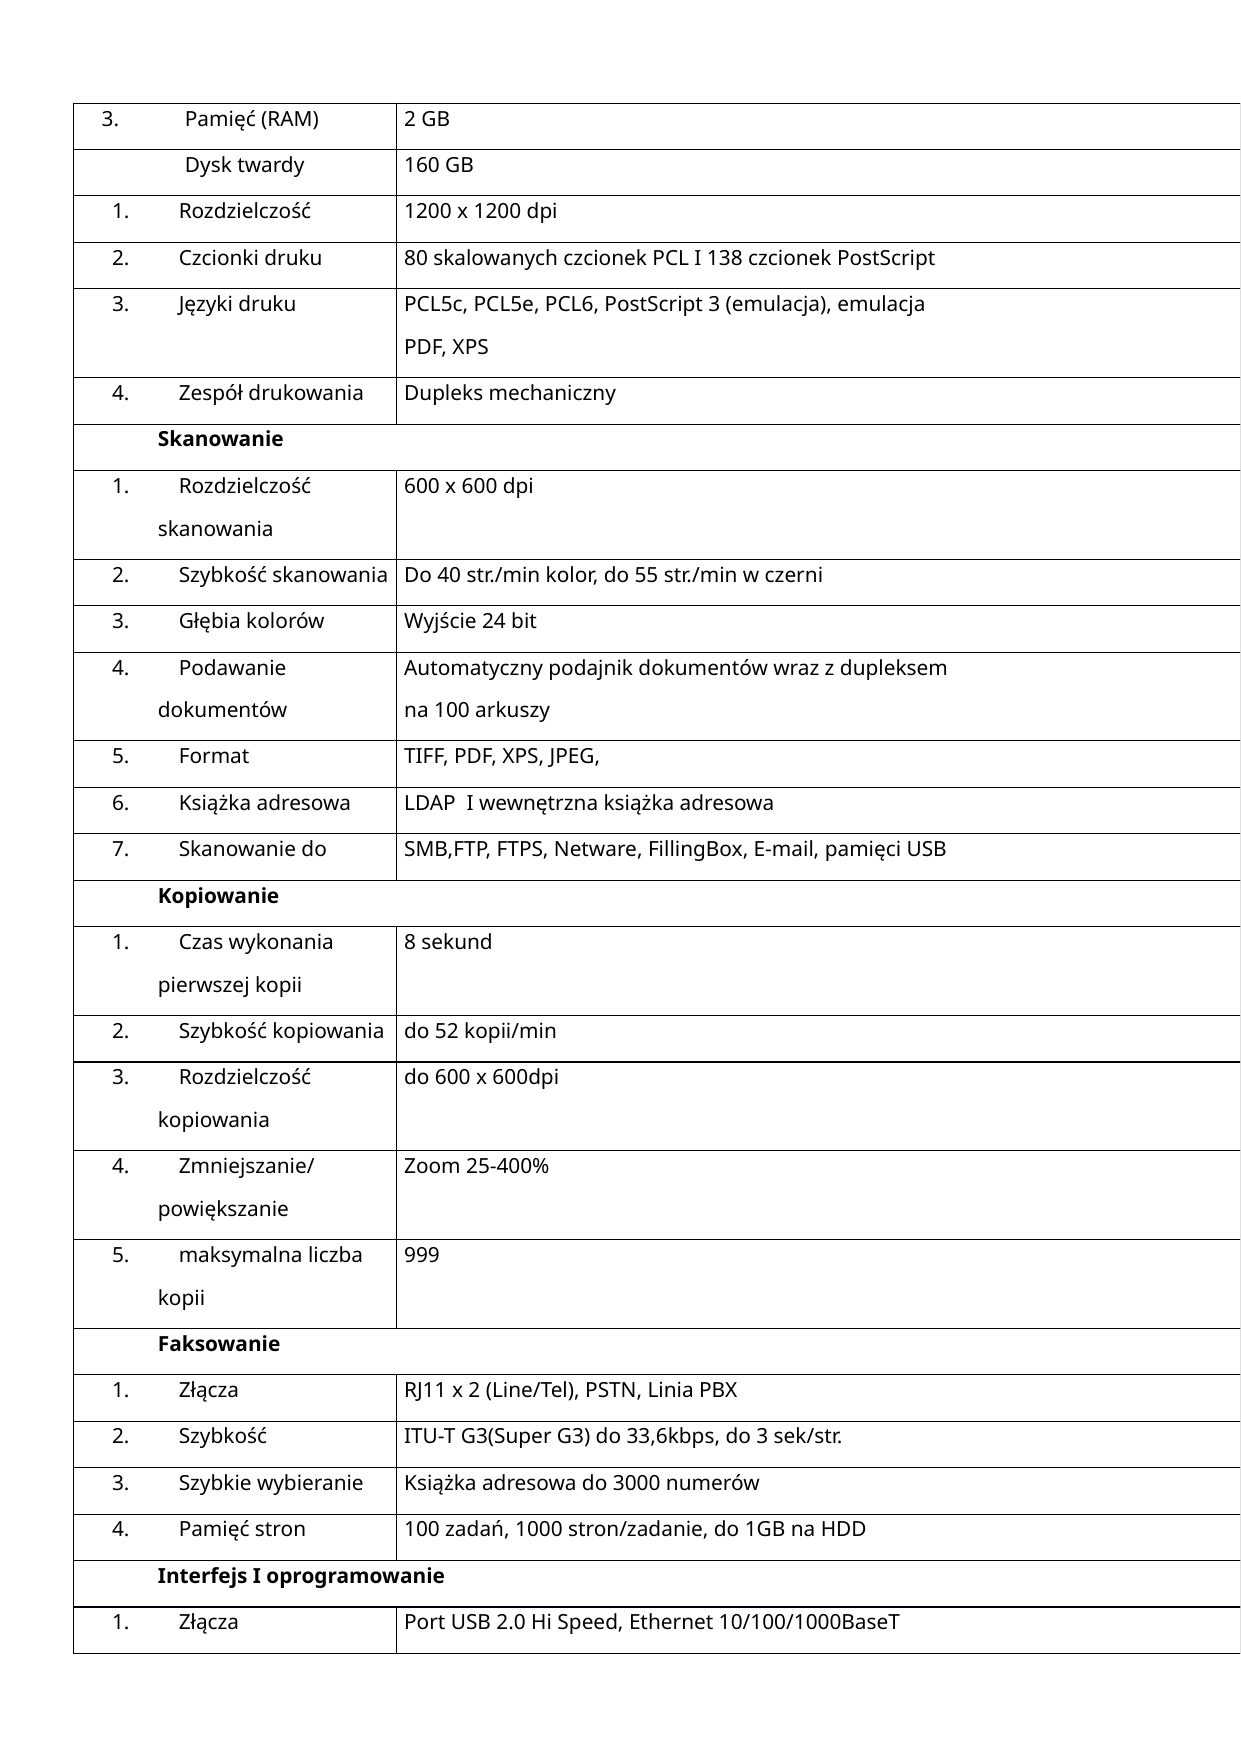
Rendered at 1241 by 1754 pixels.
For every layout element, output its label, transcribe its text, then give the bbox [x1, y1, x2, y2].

table_cell Głębia kolorów [150, 606, 396, 652]
table_cell Książka adresowa do 3000 numerów [397, 1468, 977, 1513]
table_cell Szybkość skanowania [150, 560, 396, 605]
table_cell Skanowanie [150, 425, 977, 470]
table_cell 1. [74, 927, 150, 1015]
table_cell Rozdzielczość [150, 196, 396, 242]
table_cell [1222, 834, 1240, 880]
table_cell 2. [74, 1422, 150, 1467]
table_cell [74, 425, 150, 470]
table_cell Czcionki druku [150, 243, 396, 288]
table_cell Kopiowanie [150, 881, 977, 926]
table_cell [1222, 560, 1240, 605]
table_cell [977, 1329, 1222, 1374]
table_cell 160 GB [397, 150, 977, 195]
table_cell [1222, 1375, 1240, 1421]
table_cell [977, 1151, 1222, 1239]
table_cell [1222, 1515, 1240, 1560]
table_cell [1222, 1561, 1240, 1606]
table_cell 1. [74, 1608, 150, 1653]
table_cell [1222, 425, 1240, 470]
table_cell TIFF, PDF, XPS, JPEG, [397, 741, 977, 787]
table_cell [977, 1063, 1222, 1150]
table_cell [977, 1561, 1222, 1606]
table_cell Zmniejszanie/powiększanie [150, 1151, 396, 1239]
table_cell [977, 1240, 1222, 1328]
table_cell [1222, 196, 1240, 242]
table_cell Złącza [150, 1375, 396, 1421]
table_cell 4. [74, 1151, 150, 1239]
table_cell [74, 881, 150, 926]
table_cell Zespół drukowania [150, 378, 396, 423]
table_cell 5. [74, 741, 150, 787]
table_cell Wyjście 24 bit [397, 606, 977, 652]
table_cell [1222, 104, 1240, 149]
table_cell [1222, 1016, 1240, 1061]
table_cell Pamięć stron [150, 1515, 396, 1560]
table_cell [1222, 1063, 1240, 1150]
table_cell [977, 243, 1222, 288]
table_cell [1222, 927, 1240, 1015]
table_cell 3. [74, 289, 150, 377]
table_cell 2. [74, 1016, 150, 1061]
table_cell Szybkie wybieranie [150, 1468, 396, 1513]
table_cell Pamięć (RAM) [150, 104, 396, 149]
table_cell [977, 741, 1222, 787]
table_cell LDAP I wewnętrzna książka adresowa [397, 788, 977, 833]
table_cell [1222, 1151, 1240, 1239]
table_cell Do 40 str./min kolor, do 55 str./min w czerni [397, 560, 977, 605]
table_cell [1222, 150, 1240, 195]
table_cell [977, 425, 1222, 470]
table_cell Książka adresowa [150, 788, 396, 833]
table_cell 600 x 600 dpi [397, 471, 977, 559]
table_cell 80 skalowanych czcionek PCL I 138 czcionek PostScript [397, 243, 977, 288]
table_cell [977, 560, 1222, 605]
table_cell 1. [74, 196, 150, 242]
table_cell [977, 104, 1222, 149]
table_cell [1222, 471, 1240, 559]
table_cell Języki druku [150, 289, 396, 377]
table_cell 3. [74, 606, 150, 652]
table_cell [74, 1561, 150, 1606]
table_cell 5. [74, 1240, 150, 1328]
table_cell do 52 kopii/min [397, 1016, 977, 1061]
table_cell 3. [74, 1468, 150, 1513]
table_cell 4. [74, 378, 150, 423]
table_cell Skanowanie do [150, 834, 396, 880]
table_cell maksymalna liczba kopii [150, 1240, 396, 1328]
table_cell Automatyczny podajnik dokumentów wraz z dupleksem na 100 arkuszy [397, 653, 977, 740]
table_cell Zoom 25-400% [397, 1151, 977, 1239]
table_cell [977, 289, 1222, 377]
table_cell [977, 788, 1222, 833]
table_cell [1222, 289, 1240, 377]
table_cell 2. [74, 243, 150, 288]
table_cell 3. [74, 1063, 150, 1150]
table_cell [977, 606, 1222, 652]
table_cell Rozdzielczość skanowania [150, 471, 396, 559]
table_cell Rozdzielczość kopiowania [150, 1063, 396, 1150]
table_cell 1200 x 1200 dpi [397, 196, 977, 242]
table_cell 3. [74, 104, 150, 149]
table_cell [977, 1016, 1222, 1061]
table_cell [1222, 1240, 1240, 1328]
table_cell [977, 1608, 1222, 1653]
table_cell 4. [74, 653, 150, 740]
table_cell [74, 1329, 150, 1374]
table_cell [977, 378, 1222, 423]
table_cell [1222, 1329, 1240, 1374]
table_cell Szybkość [150, 1422, 396, 1467]
table_cell [1222, 741, 1240, 787]
table_cell [1222, 1422, 1240, 1467]
table_cell 2. [74, 560, 150, 605]
table_cell 4. [74, 1515, 150, 1560]
table_cell [977, 927, 1222, 1015]
table_cell [977, 1422, 1222, 1467]
table_cell Interfejs I oprogramowanie [150, 1561, 977, 1606]
table_cell RJ11 x 2 (Line/Tel), PSTN, Linia PBX [397, 1375, 977, 1421]
table_cell 1. [74, 471, 150, 559]
table_cell 1. [74, 1375, 150, 1421]
table_cell 999 [397, 1240, 977, 1328]
table_cell do 600 x 600dpi [397, 1063, 977, 1150]
table_cell Dupleks mechaniczny [397, 378, 977, 423]
table_cell [1222, 653, 1240, 740]
table_cell [977, 471, 1222, 559]
table_cell ITU-T G3(Super G3) do 33,6kbps, do 3 sek/str. [397, 1422, 977, 1467]
table_cell [74, 150, 150, 195]
table_cell Port USB 2.0 Hi Speed, Ethernet 10/100/1000BaseT [397, 1608, 977, 1653]
table_cell [1222, 1608, 1240, 1653]
table_cell [977, 150, 1222, 195]
table_cell [1222, 788, 1240, 833]
table_cell Złącza [150, 1608, 396, 1653]
table_cell [977, 1375, 1222, 1421]
table_cell Format [150, 741, 396, 787]
table_cell [977, 834, 1222, 880]
table_cell 100 zadań, 1000 stron/zadanie, do 1GB na HDD [397, 1515, 977, 1560]
table_cell [977, 881, 1222, 926]
table_cell Czas wykonania pierwszej kopii [150, 927, 396, 1015]
table_cell Szybkość kopiowania [150, 1016, 396, 1061]
table_cell 2 GB [397, 104, 977, 149]
table_cell [977, 196, 1222, 242]
table_cell [977, 1468, 1222, 1513]
table_cell [977, 1515, 1222, 1560]
table_cell [1222, 378, 1240, 423]
table_cell [1222, 881, 1240, 926]
table_cell [1222, 1468, 1240, 1513]
table_cell [977, 653, 1222, 740]
table_cell 7. [74, 834, 150, 880]
table_cell Podawanie dokumentów [150, 653, 396, 740]
table_cell [1222, 243, 1240, 288]
table_cell Dysk twardy [150, 150, 396, 195]
table_cell SMB,FTP, FTPS, Netware, FillingBox, E-mail, pamięci USB [397, 834, 977, 880]
table_cell Faksowanie [150, 1329, 977, 1374]
table_cell [1222, 606, 1240, 652]
table_cell 8 sekund [397, 927, 977, 1015]
table_cell PCL5c, PCL5e, PCL6, PostScript 3 (emulacja), emulacja PDF, XPS [397, 289, 977, 377]
table_cell 6. [74, 788, 150, 833]
